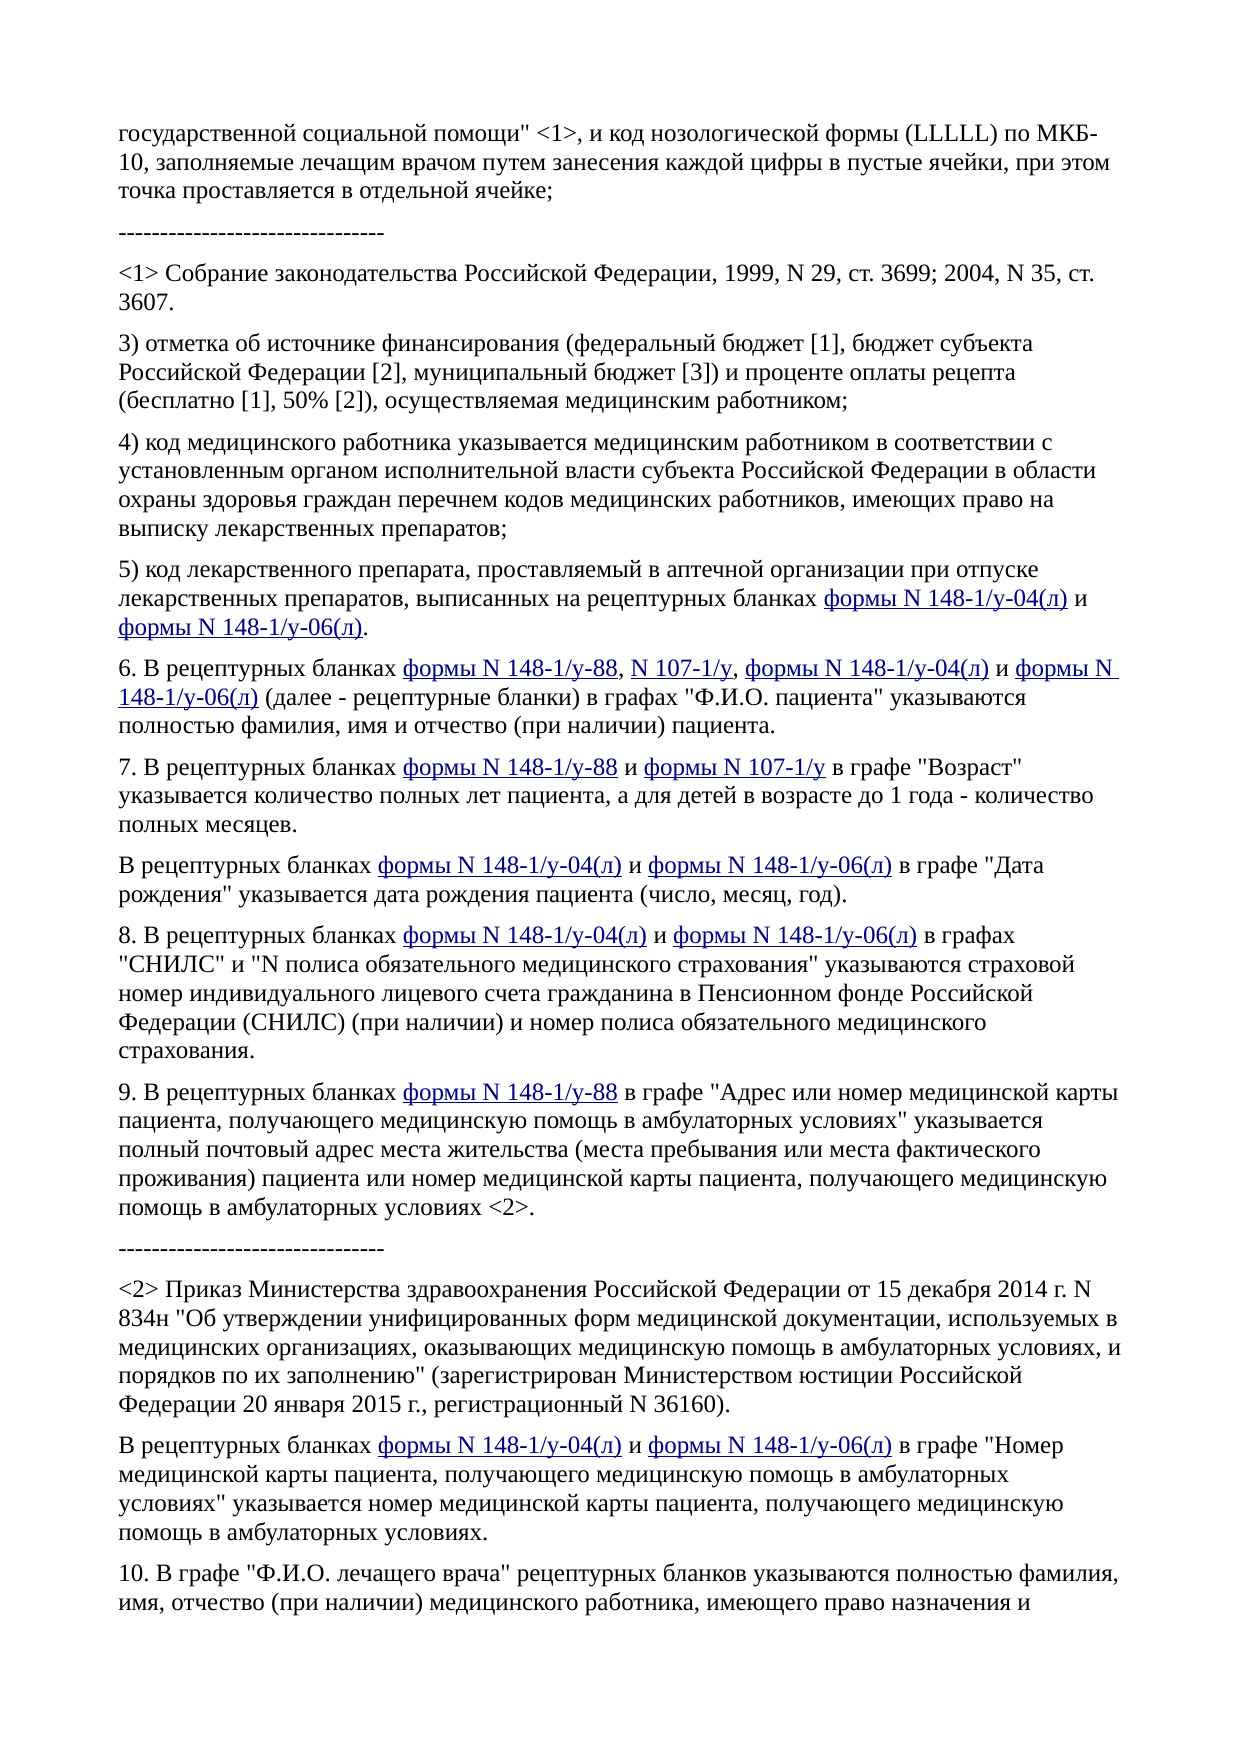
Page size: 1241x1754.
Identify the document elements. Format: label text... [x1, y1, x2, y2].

text В рецептурных бланках формы N 148-1/у-04(л) и формы N 148-1/у-06(л) в графе "Дата рождения" указывается дата рождения пациента (число, месяц, год). [118, 851, 1122, 908]
text 8. В рецептурных бланках формы N 148-1/у-04(л) и формы N 148-1/у-06(л) в графах "СНИЛС" и "N полиса обязательного медицинского страхования" указываются страховой номер индивидуального лицевого счета гражданина в Пенсионном фонде Российской Федерации (СНИЛС) (при наличии) и номер полиса обязательного медицинского страхования. [118, 921, 1122, 1064]
text 4) код медицинского работника указывается медицинским работником в соответствии с установленным органом исполнительной власти субъекта Российской Федерации в области охраны здоровья граждан перечнем кодов медицинских работников, имеющих право на выписку лекарственных препаратов; [118, 427, 1122, 542]
text 5) код лекарственного препарата, проставляемый в аптечной организации при отпуске лекарственных препаратов, выписанных на рецептурных бланках формы N 148-1/у-04(л) и формы N 148-1/у-06(л). [118, 554, 1122, 641]
text 10. В графе "Ф.И.О. лечащего врача" рецептурных бланков указываются полностью фамилия, имя, отчество (при наличии) медицинского работника, имеющего право назначения и [118, 1558, 1122, 1616]
text <2> Приказ Министерства здравоохранения Российской Федерации от 15 декабря 2014 г. N 834н "Об утверждении унифицированных форм медицинской документации, используемых в медицинских организациях, оказывающих медицинскую помощь в амбулаторных условиях, и порядков по их заполнению" (зарегистрирован Министерством юстиции Российской Федерации 20 января 2015 г., регистрационный N 36160). [118, 1274, 1122, 1418]
text 6. В рецептурных бланках формы N 148-1/у-88, N 107-1/у, формы N 148-1/у-04(л) и формы N 148-1/у-06(л) (далее - рецептурные бланки) в графах "Ф.И.О. пациента" указываются полностью фамилия, имя и отчество (при наличии) пациента. [118, 653, 1122, 739]
text 7. В рецептурных бланках формы N 148-1/у-88 и формы N 107-1/у в графе "Возраст" указывается количество полных лет пациента, а для детей в возрасте до 1 года - количество полных месяцев. [118, 752, 1122, 838]
text <1> Собрание законодательства Российской Федерации, 1999, N 29, ст. 3699; 2004, N 35, ст. 3607. [118, 258, 1122, 316]
text 9. В рецептурных бланках формы N 148-1/у-88 в графе "Адрес или номер медицинской карты пациента, получающего медицинскую помощь в амбулаторных условиях" указывается полный почтовый адрес места жительства (места пребывания или места фактического проживания) пациента или номер медицинской карты пациента, получающего медицинскую помощь в амбулаторных условиях <2>. [118, 1077, 1122, 1221]
text 3) отметка об источнике финансирования (федеральный бюджет [1], бюджет субъекта Российской Федерации [2], муниципальный бюджет [3]) и проценте оплаты рецепта (бесплатно [1], 50% [2]), осуществляемая медицинским работником; [118, 328, 1122, 414]
text государственной социальной помощи" <1>, и код нозологической формы (LLLLL) по МКБ-10, заполняемые лечащим врачом путем занесения каждой цифры в пустые ячейки, при этом точка проставляется в отдельной ячейке; [118, 118, 1122, 204]
text В рецептурных бланках формы N 148-1/у-04(л) и формы N 148-1/у-06(л) в графе "Номер медицинской карты пациента, получающего медицинскую помощь в амбулаторных условиях" указывается номер медицинской карты пациента, получающего медицинскую помощь в амбулаторных условиях. [118, 1431, 1122, 1546]
text -------------------------------- [118, 217, 1122, 246]
text -------------------------------- [118, 1233, 1122, 1262]
